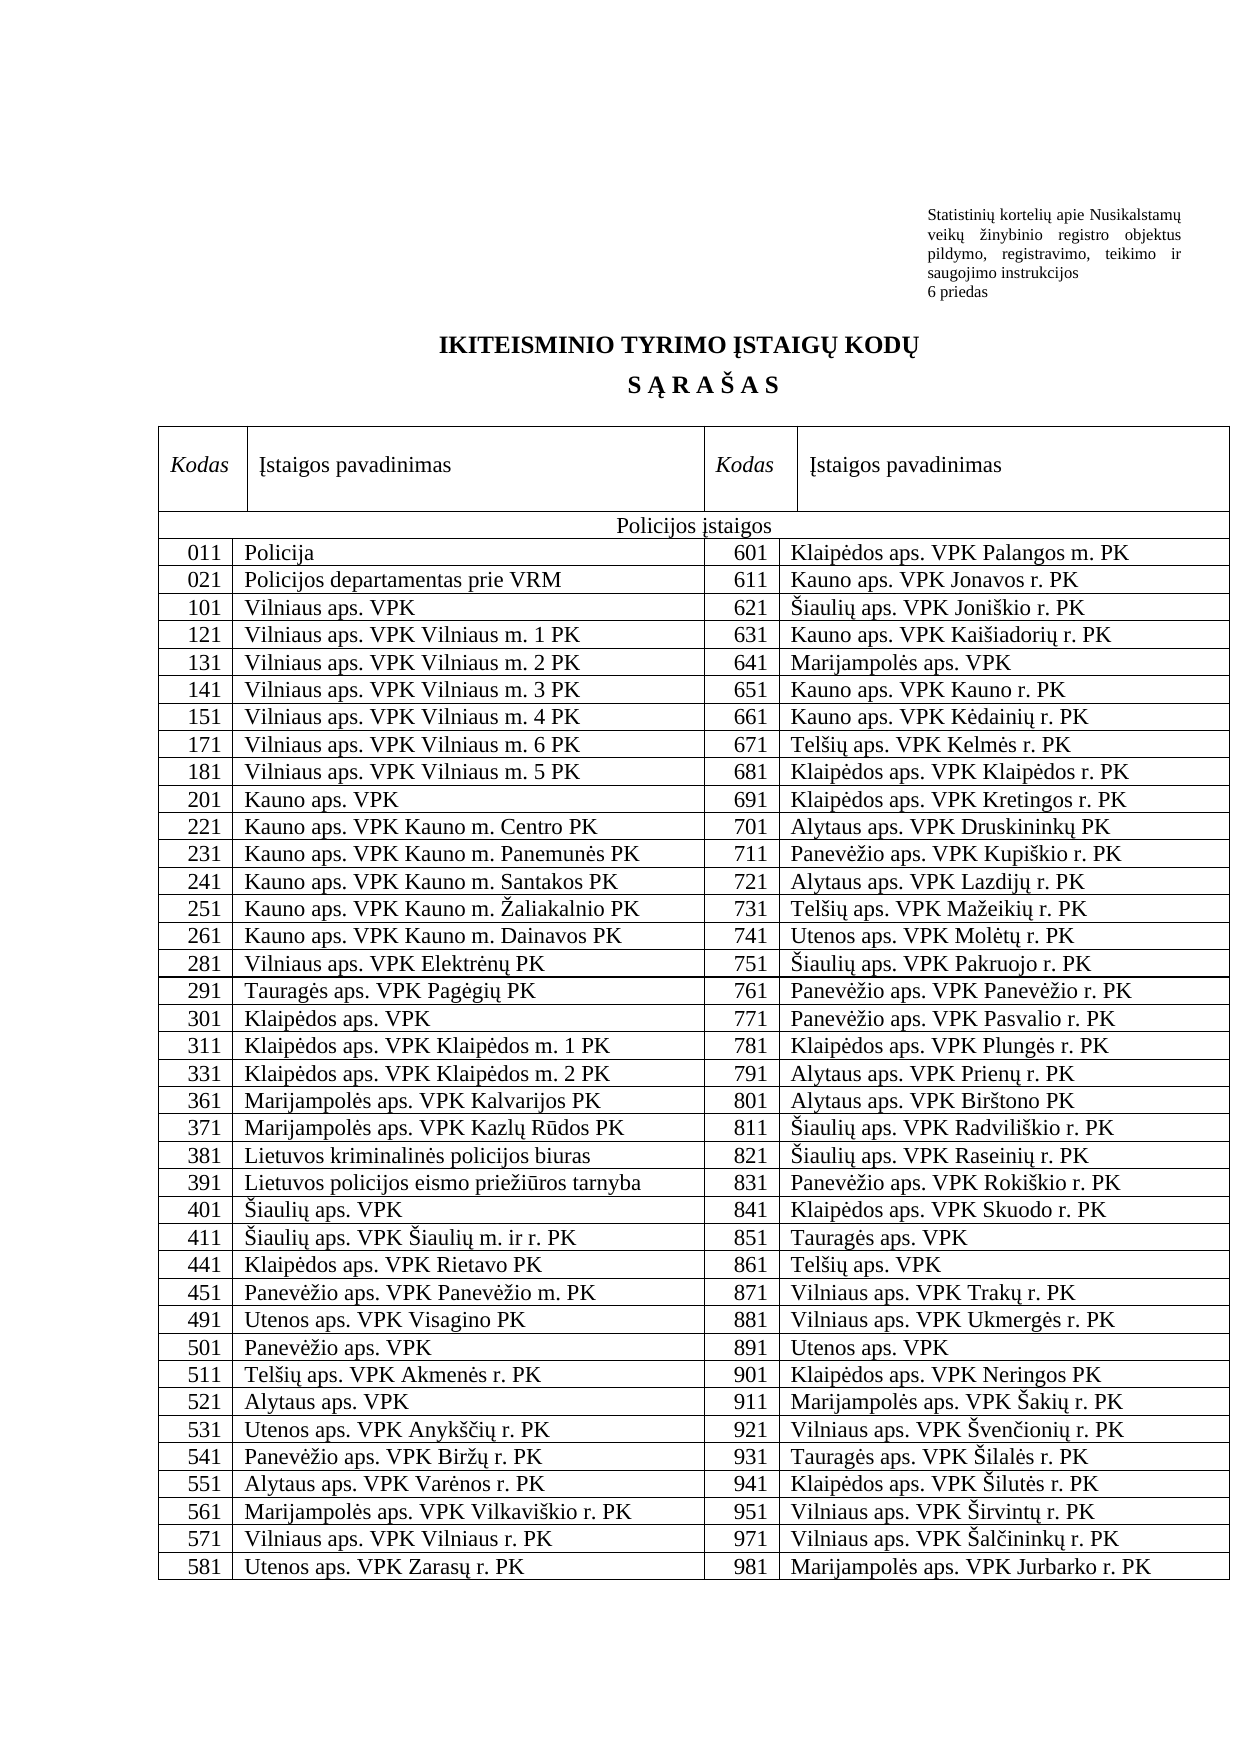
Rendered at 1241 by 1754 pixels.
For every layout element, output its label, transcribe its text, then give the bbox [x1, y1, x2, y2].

table_cell 391 [159, 1169, 232, 1196]
table_cell 221 [159, 813, 232, 839]
table_cell 441 [159, 1251, 232, 1278]
table_cell 741 [705, 923, 779, 949]
table_cell Kauno aps. VPK Kauno m. Centro PK [233, 813, 704, 839]
table_cell 291 [159, 978, 232, 1004]
table_cell 641 [705, 649, 779, 675]
table_cell 021 [159, 566, 232, 593]
text Statistinių kortelių apie Nusikalstamų veikų žinybinio registro objektus pildymo, registravimo, teikimo ir saugojimo instrukcijos [927, 205, 1181, 282]
table_cell 871 [705, 1279, 779, 1305]
table_cell Klaipėdos aps. VPK Rietavo PK [233, 1251, 704, 1278]
table_cell 571 [159, 1525, 232, 1552]
table_cell 901 [705, 1361, 779, 1387]
table_cell 171 [159, 731, 232, 757]
table_cell 371 [159, 1114, 232, 1141]
table_cell Panevėžio aps. VPK Kupiškio r. PK [780, 840, 1229, 867]
table_cell 711 [705, 840, 779, 867]
table_cell Kauno aps. VPK Kėdainių r. PK [780, 704, 1229, 730]
table_cell Vilniaus aps. VPK Vilniaus r. PK [233, 1525, 704, 1552]
table_cell Vilniaus aps. VPK [233, 594, 704, 620]
table_cell 851 [705, 1224, 779, 1250]
table_cell 141 [159, 676, 232, 702]
table_cell 551 [159, 1471, 232, 1497]
table_cell Tauragės aps. VPK Pagėgių PK [233, 978, 704, 1004]
table_cell 761 [705, 978, 779, 1004]
table_cell Marijampolės aps. VPK Šakių r. PK [780, 1388, 1229, 1415]
table_cell 611 [705, 566, 779, 593]
table_cell 721 [705, 868, 779, 894]
text IKITEISMINIO TYRIMO ĮSTAIGŲ KODŲ [177, 330, 1181, 358]
table_cell 401 [159, 1197, 232, 1223]
table_cell Vilniaus aps. VPK Vilniaus m. 2 PK [233, 649, 704, 675]
table_header Įstaigos pavadinimas [798, 427, 1229, 511]
table_cell 521 [159, 1388, 232, 1415]
table_cell Alytaus aps. VPK Druskininkų PK [780, 813, 1229, 839]
table_cell Lietuvos kriminalinės policijos biuras [233, 1142, 704, 1168]
table_cell Tauragės aps. VPK Šilalės r. PK [780, 1443, 1229, 1469]
table_cell Marijampolės aps. VPK [780, 649, 1229, 675]
table_cell Panevėžio aps. VPK Panevėžio m. PK [233, 1279, 704, 1305]
table_cell Lietuvos policijos eismo priežiūros tarnyba [233, 1169, 704, 1196]
table_cell Utenos aps. VPK Anykščių r. PK [233, 1416, 704, 1442]
table_cell 331 [159, 1060, 232, 1086]
table_cell Kauno aps. VPK Kaišiadorių r. PK [780, 621, 1229, 648]
table_cell 891 [705, 1334, 779, 1360]
table_cell Vilniaus aps. VPK Ukmergės r. PK [780, 1306, 1229, 1332]
table_cell Vilniaus aps. VPK Vilniaus m. 4 PK [233, 704, 704, 730]
table_cell Vilniaus aps. VPK Širvintų r. PK [780, 1498, 1229, 1524]
table_cell Vilniaus aps. VPK Švenčionių r. PK [780, 1416, 1229, 1442]
table_cell Telšių aps. VPK Kelmės r. PK [780, 731, 1229, 757]
table_cell 621 [705, 594, 779, 620]
table_cell 251 [159, 895, 232, 922]
table_cell Klaipėdos aps. VPK Klaipėdos m. 2 PK [233, 1060, 704, 1086]
table_cell Alytaus aps. VPK Prienų r. PK [780, 1060, 1229, 1086]
table_cell 301 [159, 1005, 232, 1031]
table_cell Panevėžio aps. VPK Rokiškio r. PK [780, 1169, 1229, 1196]
table_cell Klaipėdos aps. VPK Klaipėdos r. PK [780, 758, 1229, 784]
table_cell 131 [159, 649, 232, 675]
table_cell 861 [705, 1251, 779, 1278]
table_cell 681 [705, 758, 779, 784]
table_cell Šiaulių aps. VPK Radviliškio r. PK [780, 1114, 1229, 1141]
table_cell 941 [705, 1471, 779, 1497]
table_cell 931 [705, 1443, 779, 1469]
table_cell 671 [705, 731, 779, 757]
table_cell 241 [159, 868, 232, 894]
table_cell 151 [159, 704, 232, 730]
table_cell Utenos aps. VPK Visagino PK [233, 1306, 704, 1332]
table_cell 751 [705, 950, 779, 976]
table_cell Panevėžio aps. VPK [233, 1334, 704, 1360]
table_cell 561 [159, 1498, 232, 1524]
table_cell Vilniaus aps. VPK Vilniaus m. 5 PK [233, 758, 704, 784]
table_cell 921 [705, 1416, 779, 1442]
table_cell 011 [159, 539, 232, 565]
table_cell 881 [705, 1306, 779, 1332]
table_cell Kauno aps. VPK Kauno m. Panemunės PK [233, 840, 704, 867]
table_cell Alytaus aps. VPK Lazdijų r. PK [780, 868, 1229, 894]
table_cell 691 [705, 786, 779, 812]
table_cell Alytaus aps. VPK Birštono PK [780, 1087, 1229, 1113]
table_cell Marijampolės aps. VPK Jurbarko r. PK [780, 1553, 1229, 1579]
table_cell Vilniaus aps. VPK Šalčininkų r. PK [780, 1525, 1229, 1552]
table_cell Marijampolės aps. VPK Vilkaviškio r. PK [233, 1498, 704, 1524]
table_cell 981 [705, 1553, 779, 1579]
table_cell 101 [159, 594, 232, 620]
table_cell Telšių aps. VPK [780, 1251, 1229, 1278]
table_cell Panevėžio aps. VPK Pasvalio r. PK [780, 1005, 1229, 1031]
table_cell 411 [159, 1224, 232, 1250]
table_cell 841 [705, 1197, 779, 1223]
table_cell Alytaus aps. VPK [233, 1388, 704, 1415]
table_cell 651 [705, 676, 779, 702]
table_cell 491 [159, 1306, 232, 1332]
table_cell 791 [705, 1060, 779, 1086]
table_cell Klaipėdos aps. VPK Kretingos r. PK [780, 786, 1229, 812]
table_cell 821 [705, 1142, 779, 1168]
table_cell Kauno aps. VPK Jonavos r. PK [780, 566, 1229, 593]
table_cell Utenos aps. VPK [780, 1334, 1229, 1360]
table_cell Tauragės aps. VPK [780, 1224, 1229, 1250]
table_header Kodas [705, 427, 797, 511]
table_cell 531 [159, 1416, 232, 1442]
table_cell Šiaulių aps. VPK Joniškio r. PK [780, 594, 1229, 620]
table_cell Kauno aps. VPK Kauno m. Dainavos PK [233, 923, 704, 949]
table_cell 361 [159, 1087, 232, 1113]
table_cell Klaipėdos aps. VPK Šilutės r. PK [780, 1471, 1229, 1497]
table_header Įstaigos pavadinimas [248, 427, 704, 511]
table_cell Klaipėdos aps. VPK Klaipėdos m. 1 PK [233, 1032, 704, 1058]
table_cell Kauno aps. VPK [233, 786, 704, 812]
table_cell 201 [159, 786, 232, 812]
table_cell Policija [233, 539, 704, 565]
table_cell 511 [159, 1361, 232, 1387]
table_cell 181 [159, 758, 232, 784]
text 6 priedas [927, 282, 1181, 301]
table_cell Kauno aps. VPK Kauno m. Santakos PK [233, 868, 704, 894]
table_cell 601 [705, 539, 779, 565]
table_cell 231 [159, 840, 232, 867]
table_cell Panevėžio aps. VPK Biržų r. PK [233, 1443, 704, 1469]
table_cell 661 [705, 704, 779, 730]
table_cell Šiaulių aps. VPK Raseinių r. PK [780, 1142, 1229, 1168]
table_cell Utenos aps. VPK Zarasų r. PK [233, 1553, 704, 1579]
table_cell Telšių aps. VPK Mažeikių r. PK [780, 895, 1229, 922]
table_cell 451 [159, 1279, 232, 1305]
table_cell Utenos aps. VPK Molėtų r. PK [780, 923, 1229, 949]
table_cell 811 [705, 1114, 779, 1141]
table_cell Vilniaus aps. VPK Trakų r. PK [780, 1279, 1229, 1305]
table_cell 281 [159, 950, 232, 976]
text S Ą R A Š A S [552, 370, 1181, 399]
table_cell Šiaulių aps. VPK [233, 1197, 704, 1223]
table_cell 971 [705, 1525, 779, 1552]
table_cell 261 [159, 923, 232, 949]
table_cell 781 [705, 1032, 779, 1058]
table_cell 951 [705, 1498, 779, 1524]
table_cell 771 [705, 1005, 779, 1031]
table_cell Vilniaus aps. VPK Vilniaus m. 3 PK [233, 676, 704, 702]
table_cell Šiaulių aps. VPK Pakruojo r. PK [780, 950, 1229, 976]
table_cell 501 [159, 1334, 232, 1360]
table_cell Panevėžio aps. VPK Panevėžio r. PK [780, 978, 1229, 1004]
table_cell 631 [705, 621, 779, 648]
table_cell Alytaus aps. VPK Varėnos r. PK [233, 1471, 704, 1497]
table_cell Marijampolės aps. VPK Kazlų Rūdos PK [233, 1114, 704, 1141]
table_header Kodas [159, 427, 247, 511]
table_cell Policijos departamentas prie VRM [233, 566, 704, 593]
table_cell 911 [705, 1388, 779, 1415]
table_cell Klaipėdos aps. VPK Palangos m. PK [780, 539, 1229, 565]
table_cell 831 [705, 1169, 779, 1196]
table_cell Šiaulių aps. VPK Šiaulių m. ir r. PK [233, 1224, 704, 1250]
table_cell Klaipėdos aps. VPK Neringos PK [780, 1361, 1229, 1387]
table_cell Kauno aps. VPK Kauno m. Žaliakalnio PK [233, 895, 704, 922]
table_cell 581 [159, 1553, 232, 1579]
table_cell Klaipėdos aps. VPK Plungės r. PK [780, 1032, 1229, 1058]
table_cell Telšių aps. VPK Akmenės r. PK [233, 1361, 704, 1387]
table_cell Kauno aps. VPK Kauno r. PK [780, 676, 1229, 702]
table_cell Vilniaus aps. VPK Elektrėnų PK [233, 950, 704, 976]
table_cell Marijampolės aps. VPK Kalvarijos PK [233, 1087, 704, 1113]
table_cell 541 [159, 1443, 232, 1469]
table_cell 121 [159, 621, 232, 648]
table_cell 801 [705, 1087, 779, 1113]
table_cell 701 [705, 813, 779, 839]
table_cell Klaipėdos aps. VPK Skuodo r. PK [780, 1197, 1229, 1223]
table_cell Klaipėdos aps. VPK [233, 1005, 704, 1031]
table_cell 381 [159, 1142, 232, 1168]
table_cell Vilniaus aps. VPK Vilniaus m. 1 PK [233, 621, 704, 648]
table_cell 731 [705, 895, 779, 922]
table_cell Policijos įstaigos [159, 512, 1229, 538]
table_cell 311 [159, 1032, 232, 1058]
table_cell Vilniaus aps. VPK Vilniaus m. 6 PK [233, 731, 704, 757]
